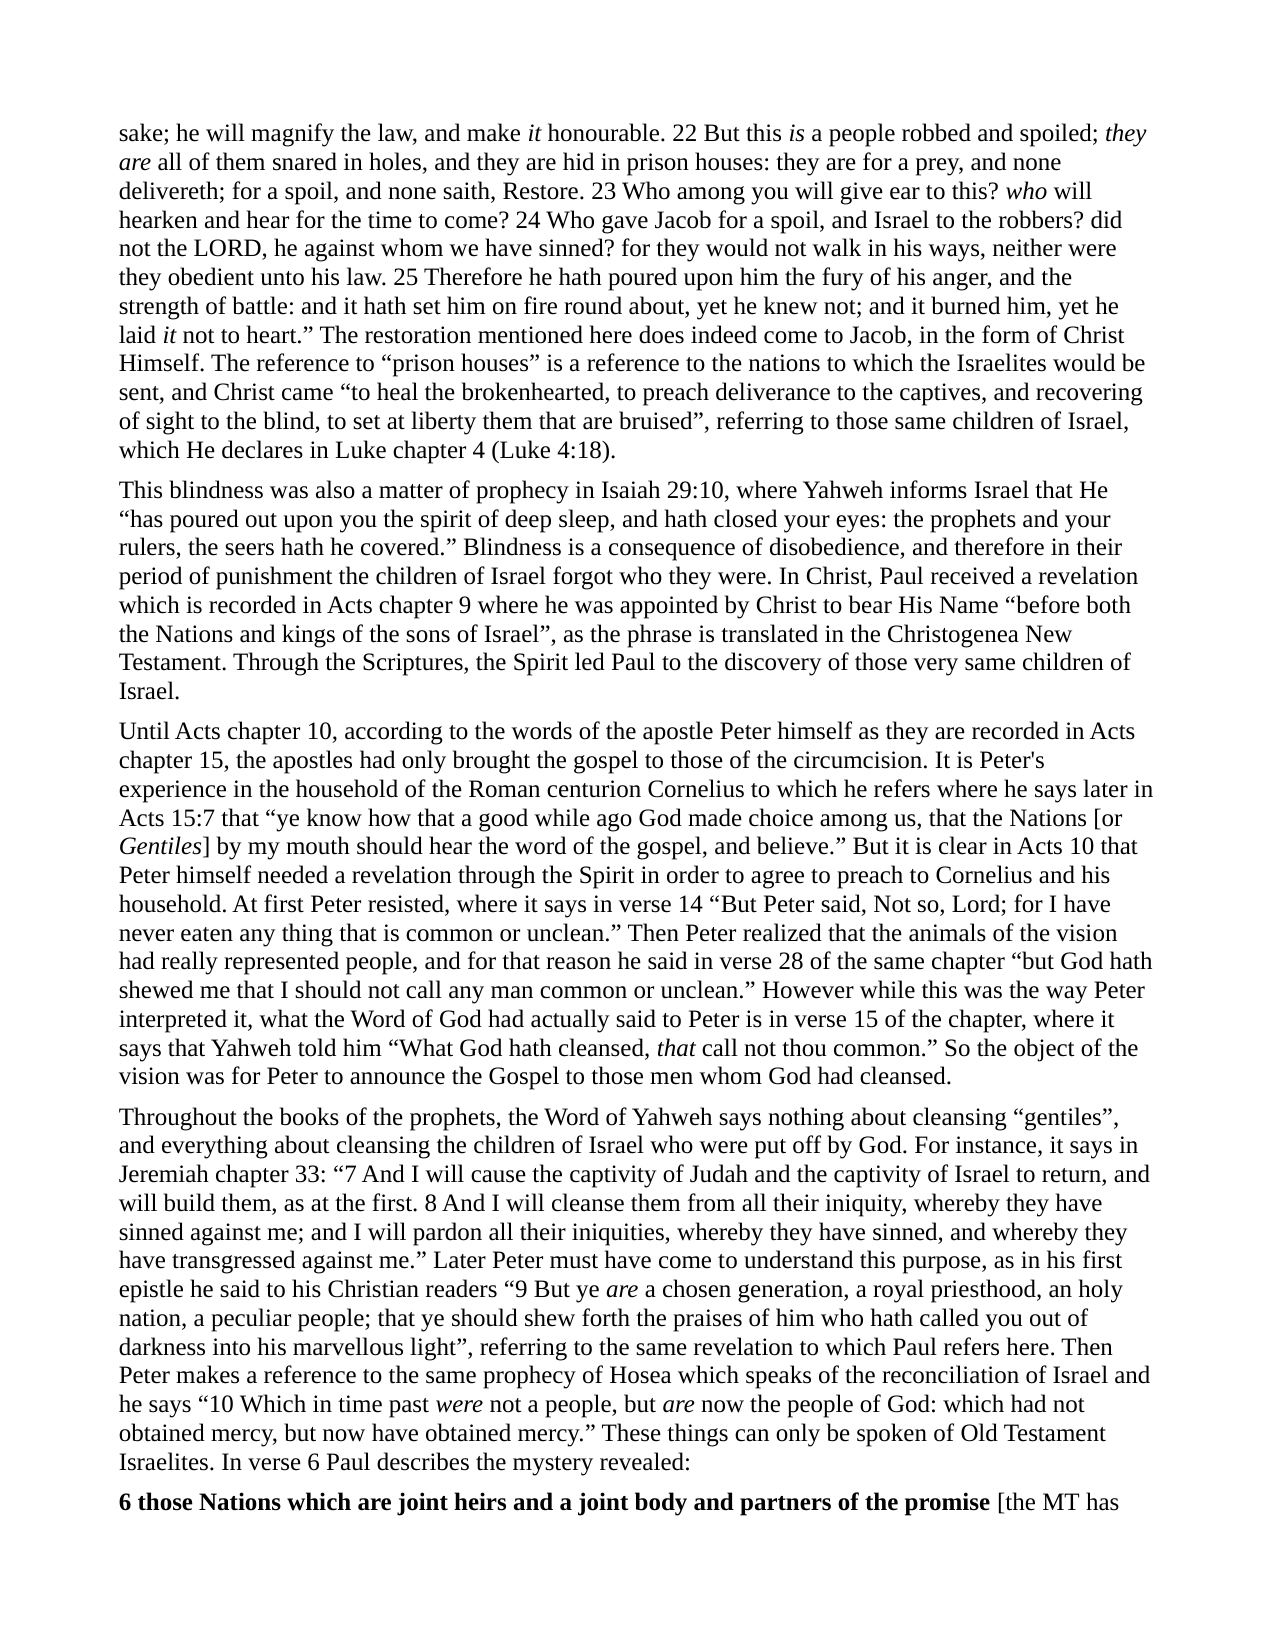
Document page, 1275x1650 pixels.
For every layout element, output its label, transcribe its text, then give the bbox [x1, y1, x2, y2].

text This blindness was also a matter of prophecy in Isaiah 29:10, where Yahweh informs Israel that He “has poured out upon you the spirit of deep sleep, and hath closed your eyes: the prophets and your rulers, the seers hath he covered.” Blindness is a consequence of disobedience, and therefore in their period of punishment the children of Israel forgot who they were. In Christ, Paul received a revelation which is recorded in Acts chapter 9 where he was appointed by Christ to bear His Name “before both the Nations and kings of the sons of Israel”, as the phrase is translated in the Christogenea New Testament. Through the Scriptures, the Spirit led Paul to the discovery of those very same children of Israel. [118, 475, 1156, 705]
text sake; he will magnify the law, and make it honourable. 22 But this is a people robbed and spoiled; they are all of them snared in holes, and they are hid in prison houses: they are for a prey, and none delivereth; for a spoil, and none saith, Restore. 23 Who among you will give ear to this? who will hearken and hear for the time to come? 24 Who gave Jacob for a spoil, and Israel to the robbers? did not the LORD, he against whom we have sinned? for they would not walk in his ways, neither were they obedient unto his law. 25 Therefore he hath poured upon him the fury of his anger, and the strength of battle: and it hath set him on fire round about, yet he knew not; and it burned him, yet he laid it not to heart.” The restoration mentioned here does indeed come to Jacob, in the form of Christ Himself. The reference to “prison houses” is a reference to the nations to which the Israelites would be sent, and Christ came “to heal the brokenhearted, to preach deliverance to the captives, and recovering of sight to the blind, to set at liberty them that are bruised”, referring to those same children of Israel, which He declares in Luke chapter 4 (Luke 4:18). [118, 118, 1156, 463]
text Until Acts chapter 10, according to the words of the apostle Peter himself as they are recorded in Acts chapter 15, the apostles had only brought the gospel to those of the circumcision. It is Peter's experience in the household of the Roman centurion Cornelius to which he refers where he says later in Acts 15:7 that “ye know how that a good while ago God made choice among us, that the Nations [or Gentiles] by my mouth should hear the word of the gospel, and believe.” But it is clear in Acts 10 that Peter himself needed a revelation through the Spirit in order to agree to preach to Cornelius and his household. At first Peter resisted, where it says in verse 14 “But Peter said, Not so, Lord; for I have never eaten any thing that is common or unclean.” Then Peter realized that the animals of the vision had really represented people, and for that reason he said in verse 28 of the same chapter “but God hath shewed me that I should not call any man common or unclean.” However while this was the way Peter interpreted it, what the Word of God had actually said to Peter is in verse 15 of the chapter, where it says that Yahweh told him “What God hath cleansed, that call not thou common.” So the object of the vision was for Peter to announce the Gospel to those men whom God had cleansed. [118, 716, 1156, 1090]
text Throughout the books of the prophets, the Word of Yahweh says nothing about cleansing “gentiles”, and everything about cleansing the children of Israel who were put off by God. For instance, it says in Jeremiah chapter 33: “7 And I will cause the captivity of Judah and the captivity of Israel to return, and will build them, as at the first. 8 And I will cleanse them from all their iniquity, whereby they have sinned against me; and I will pardon all their iniquities, whereby they have sinned, and whereby they have transgressed against me.” Later Peter must have come to understand this purpose, as in his first epistle he said to his Christian readers “9 But ye are a chosen generation, a royal priesthood, an holy nation, a peculiar people; that ye should shew forth the praises of him who hath called you out of darkness into his marvellous light”, referring to the same revelation to which Paul refers here. Then Peter makes a reference to the same prophecy of Hosea which speaks of the reconciliation of Israel and he says “10 Which in time past were not a people, but are now the people of God: which had not obtained mercy, but now have obtained mercy.” These things can only be spoken of Old Testament Israelites. In verse 6 Paul describes the mystery revealed: [118, 1102, 1156, 1475]
text 6 those Nations which are joint heirs and a joint body and partners of the promise [the MT has [118, 1487, 1156, 1516]
